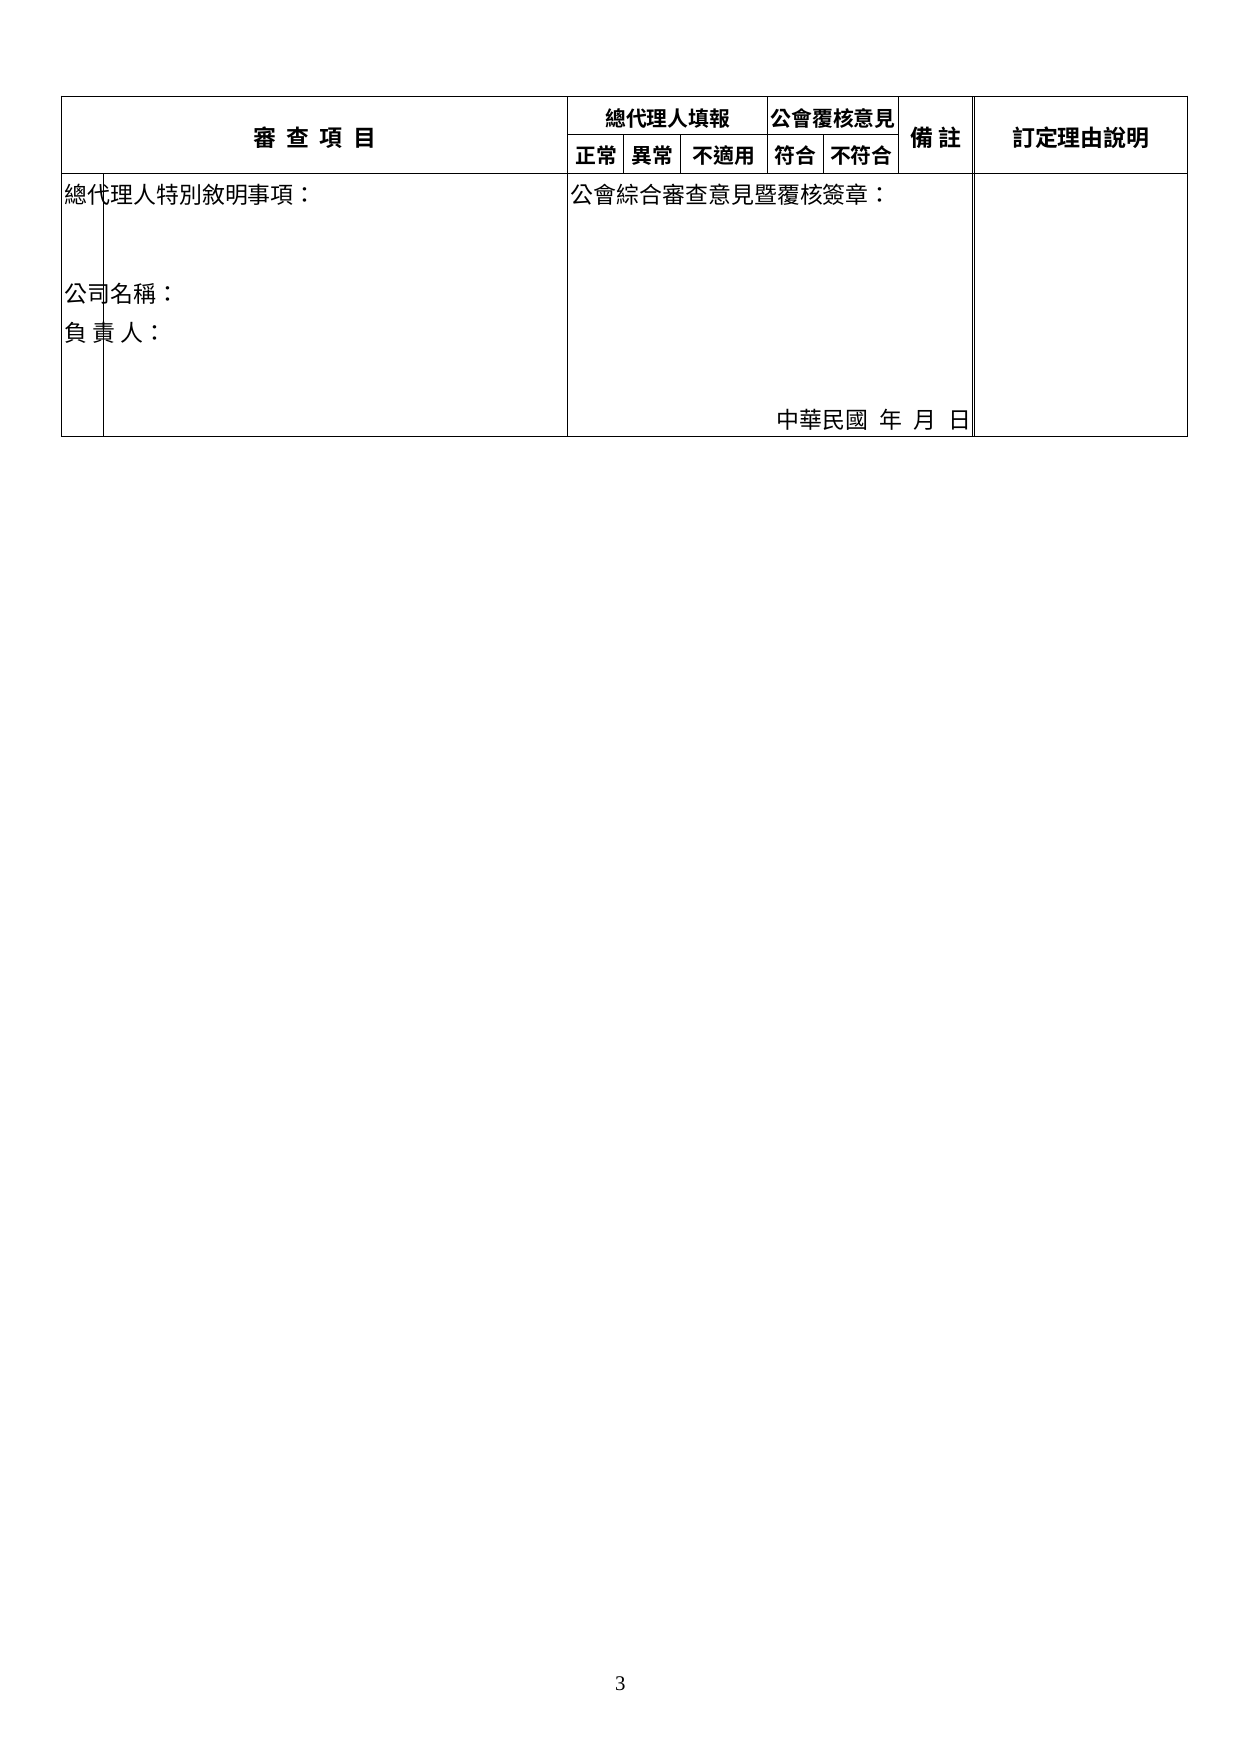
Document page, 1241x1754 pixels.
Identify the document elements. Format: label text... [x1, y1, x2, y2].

table_cell 總代理人特別敘明事項： 公司名稱： 負 責 人： [62, 174, 103, 436]
table_cell 總代理人特別敘明事項： 公司名稱： 負 責 人： [104, 174, 567, 436]
table_cell 不符合 [824, 135, 898, 173]
table_cell 異常 [624, 135, 680, 173]
table_header 總代理人填報 [568, 97, 767, 134]
table_header 公會覆核意見 [768, 97, 898, 134]
table_header 訂定理由說明 [975, 97, 1187, 173]
table_cell 公會綜合審查意見暨覆核簽章： 中華民國 年 月 日 [568, 174, 972, 436]
table_header 備 註 [899, 97, 972, 173]
table_cell 正常 [568, 135, 623, 173]
table_cell 不適用 [681, 135, 767, 173]
table_cell 符合 [768, 135, 823, 173]
table_header 審 查 項 目 [62, 97, 567, 173]
table_cell [975, 174, 1187, 436]
